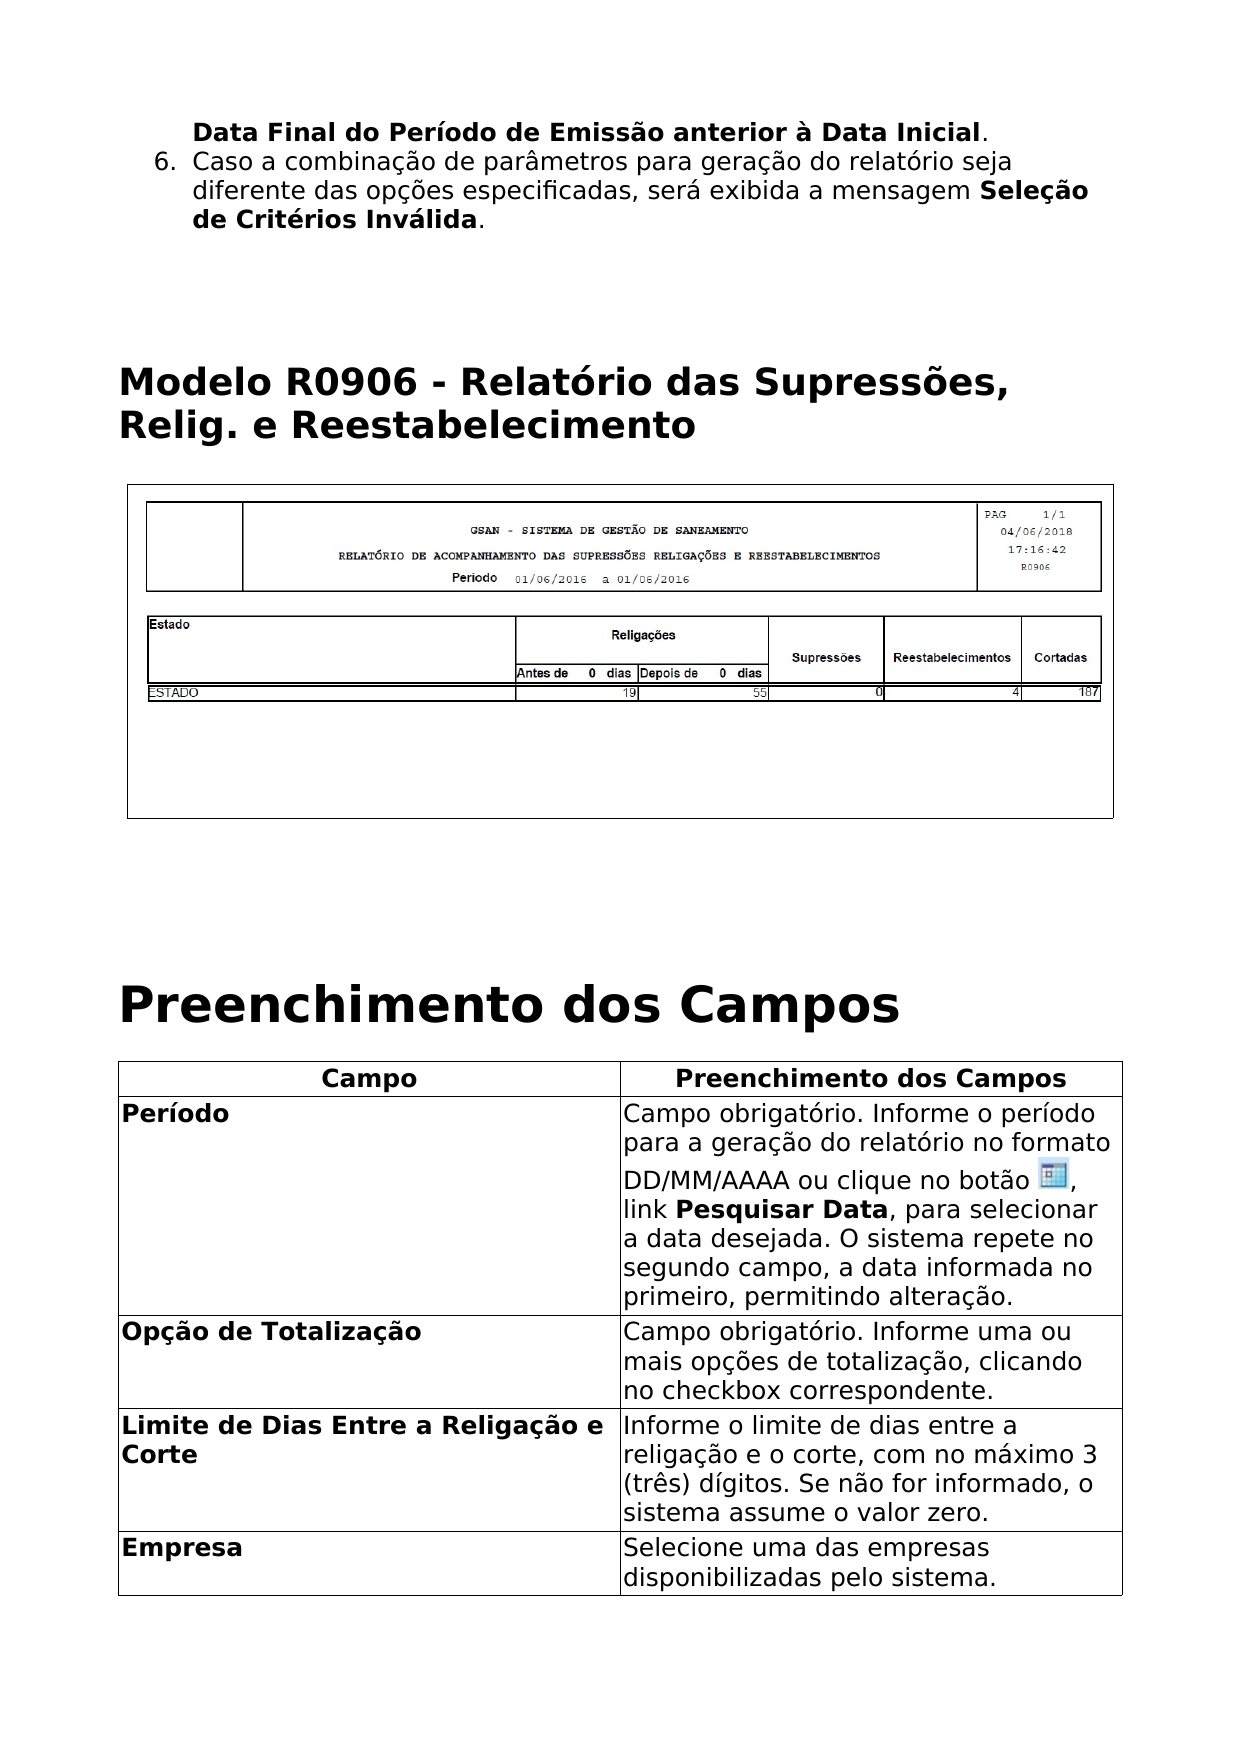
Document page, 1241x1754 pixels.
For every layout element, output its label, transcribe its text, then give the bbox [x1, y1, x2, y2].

table_header Campo [119, 1062, 620, 1096]
list Data Final do Período de Emissão anterior à Data Inicial. [177, 118, 1122, 147]
table_header Preenchimento dos Campos [621, 1062, 1122, 1096]
picture [1038, 1157, 1070, 1189]
picture [129, 486, 1111, 786]
table_cell Limite de Dias Entre a Religação e Corte [119, 1409, 620, 1531]
table_cell Selecione uma das empresas disponibilizadas pelo sistema. [621, 1532, 1122, 1595]
table_cell Período [119, 1097, 620, 1314]
table_header [128, 485, 1113, 817]
table_cell Opção de Totalização [119, 1316, 620, 1408]
list Caso a combinação de parâmetros para geração do relatório seja diferente das opções especificadas, será exibida a mensagem Seleção de Critérios Inválida. [177, 147, 1122, 235]
subtitle Modelo R0906 - Relatório das Supressões, Relig. e Reestabelecimento [118, 360, 1122, 447]
table_cell Informe o limite de dias entre a religação e o corte, com no máximo 3 (três) dígitos. Se não for informado, o sistema assume o valor zero. [621, 1409, 1122, 1531]
table_cell Campo obrigatório. Informe o período para a geração do relatório no formato DD/MM/AAAA ou clique no botão , link Pesquisar Data, para selecionar a data desejada. O sistema repete no segundo campo, a data informada no primeiro, permitindo alteração. [621, 1097, 1122, 1314]
subtitle Preenchimento dos Campos [118, 976, 1122, 1034]
table_cell Campo obrigatório. Informe uma ou mais opções de totalização, clicando no checkbox correspondente. [621, 1316, 1122, 1408]
table_cell Empresa [119, 1532, 620, 1595]
